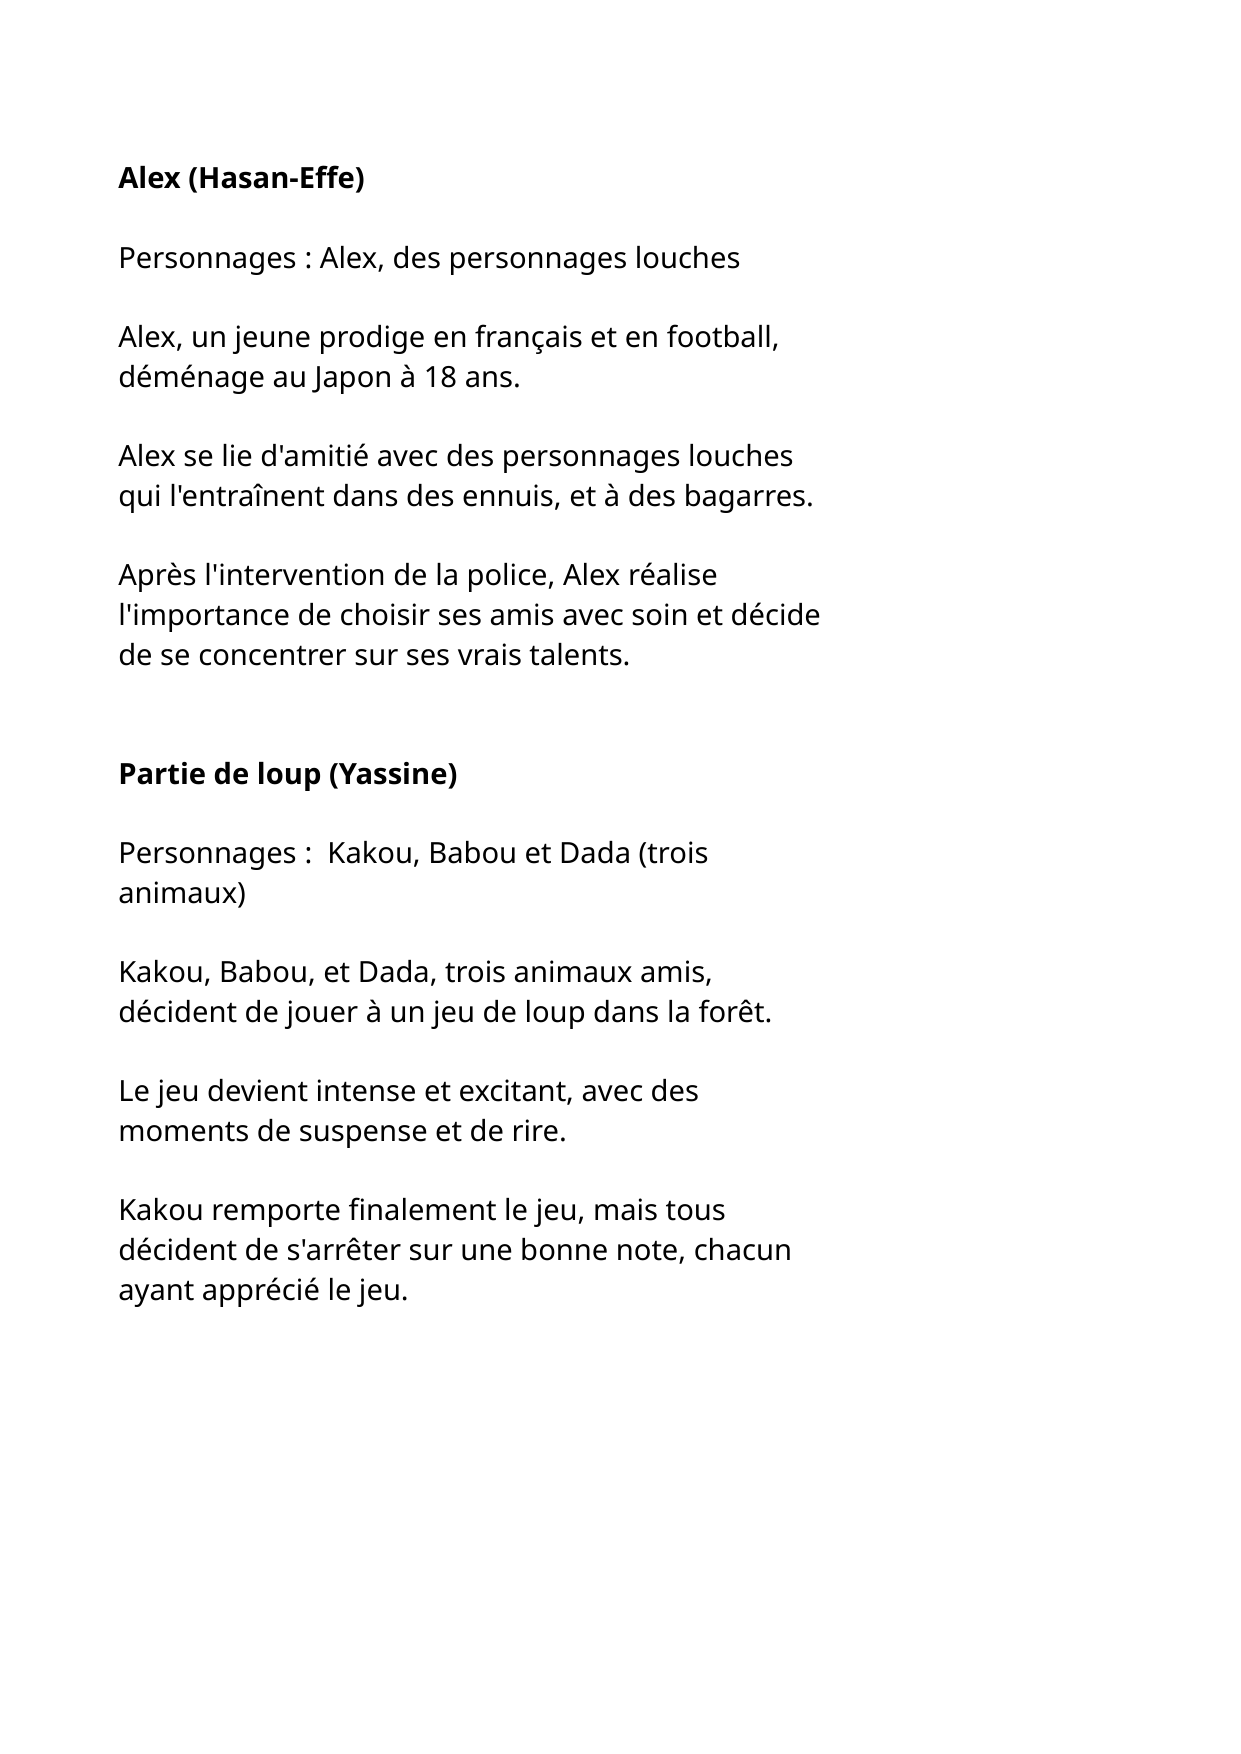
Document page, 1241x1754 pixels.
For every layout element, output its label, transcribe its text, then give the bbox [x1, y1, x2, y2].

text Alex, un jeune prodige en français et en football, déménage au Japon à 18 ans. [118, 317, 827, 396]
text Personnages : Kakou, Babou et Dada (trois animaux) [118, 832, 827, 912]
text Kakou remporte finalement le jeu, mais tous décident de s'arrêter sur une bonne note, chacun ayant apprécié le jeu. [118, 1190, 827, 1309]
text Après l'intervention de la police, Alex réalise l'importance de choisir ses amis avec soin et décide de se concentrer sur ses vrais talents. [118, 555, 827, 674]
text Le jeu devient intense et excitant, avec des moments de suspense et de rire. [118, 1071, 827, 1150]
text Alex (Hasan-Effe) [118, 158, 827, 197]
text Partie de loup (Yassine) [118, 753, 827, 793]
text Kakou, Babou, et Dada, trois animaux amis, décident de jouer à un jeu de loup dans la forêt. [118, 952, 827, 1031]
text Alex se lie d'amitié avec des personnages louches qui l'entraînent dans des ennuis, et à des bagarres. [118, 436, 827, 515]
text Personnages : Alex, des personnages louches [118, 237, 827, 277]
